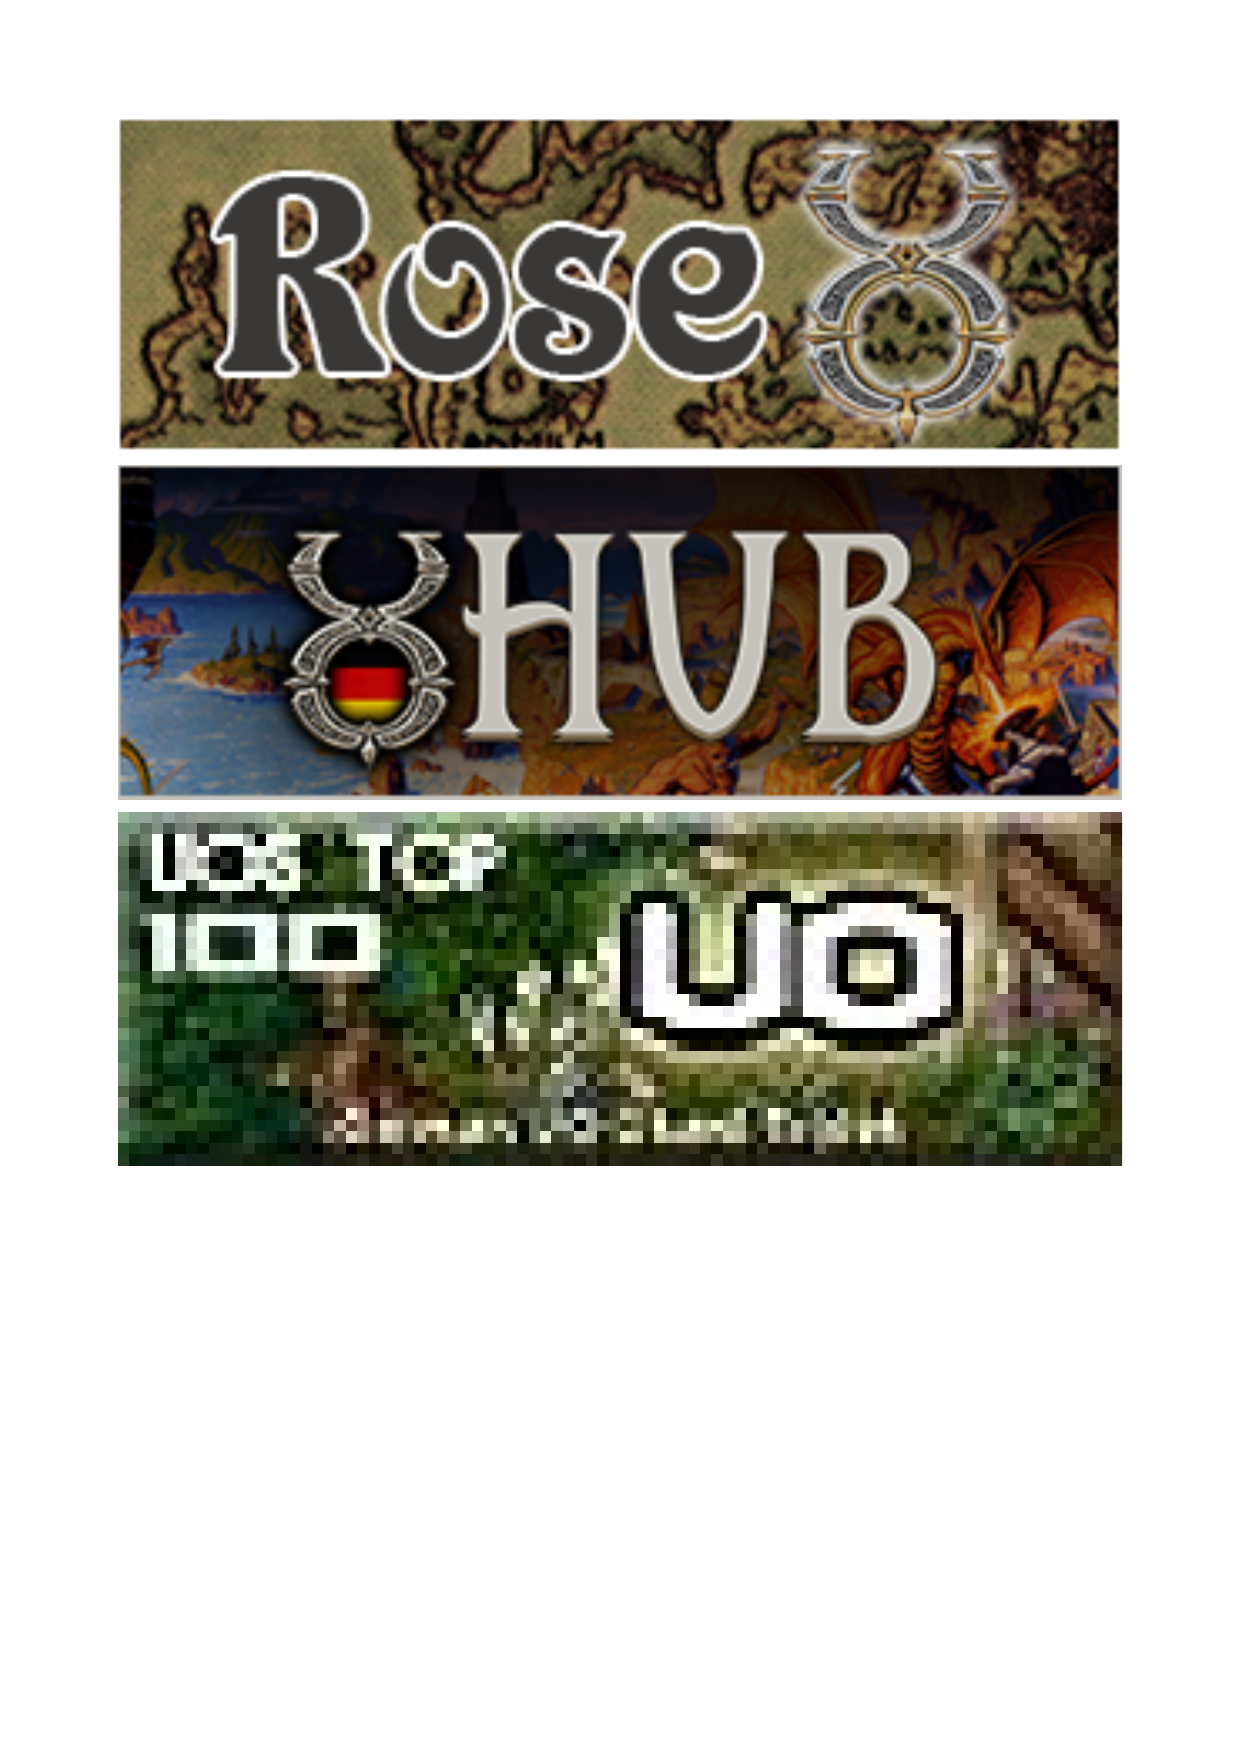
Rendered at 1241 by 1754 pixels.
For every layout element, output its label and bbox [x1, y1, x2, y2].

picture [118, 812, 1123, 1166]
picture [118, 465, 1123, 800]
picture [118, 118, 1123, 453]
